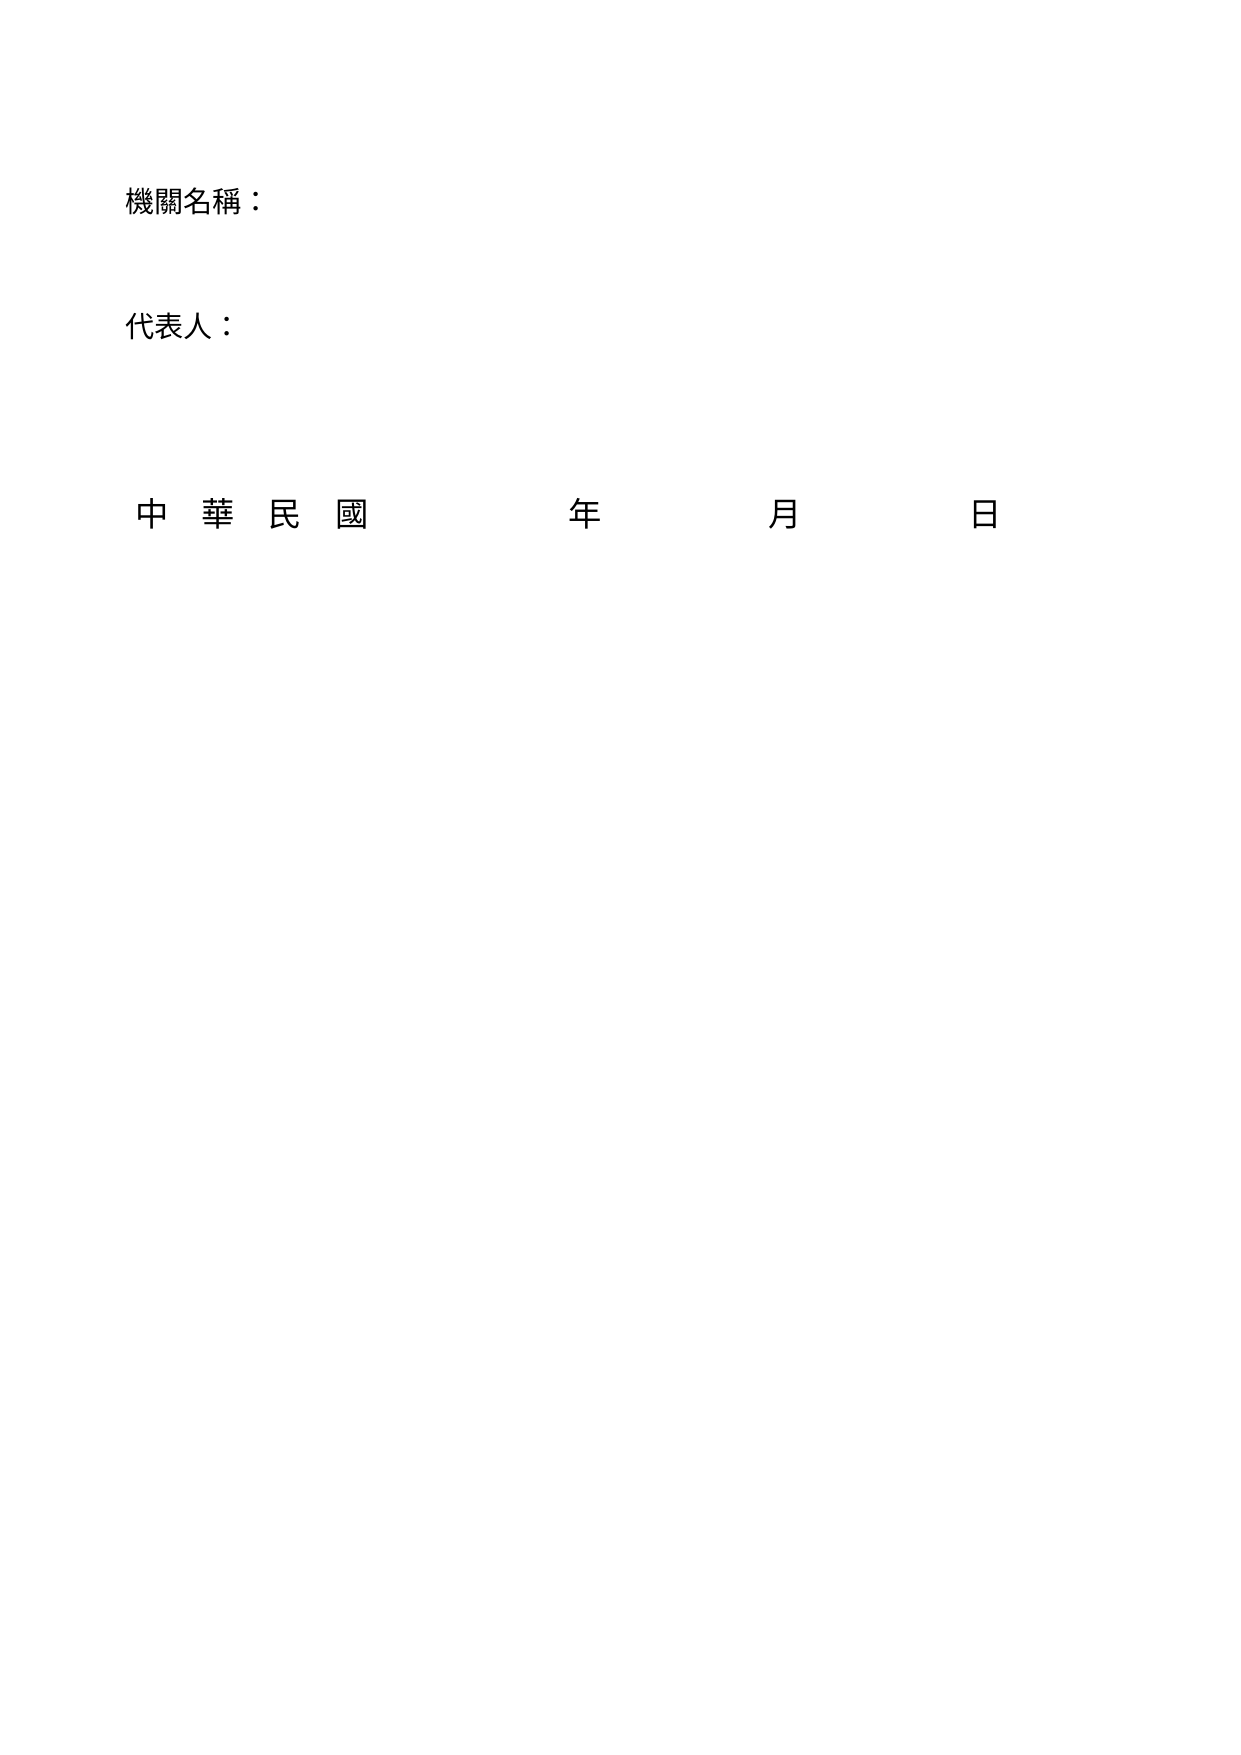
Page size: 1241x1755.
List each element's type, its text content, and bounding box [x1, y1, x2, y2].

text 機關名稱： [125, 158, 1165, 221]
text 中 華 民 國 年 月 日 [75, 471, 1165, 533]
text 代表人： [125, 283, 1165, 346]
